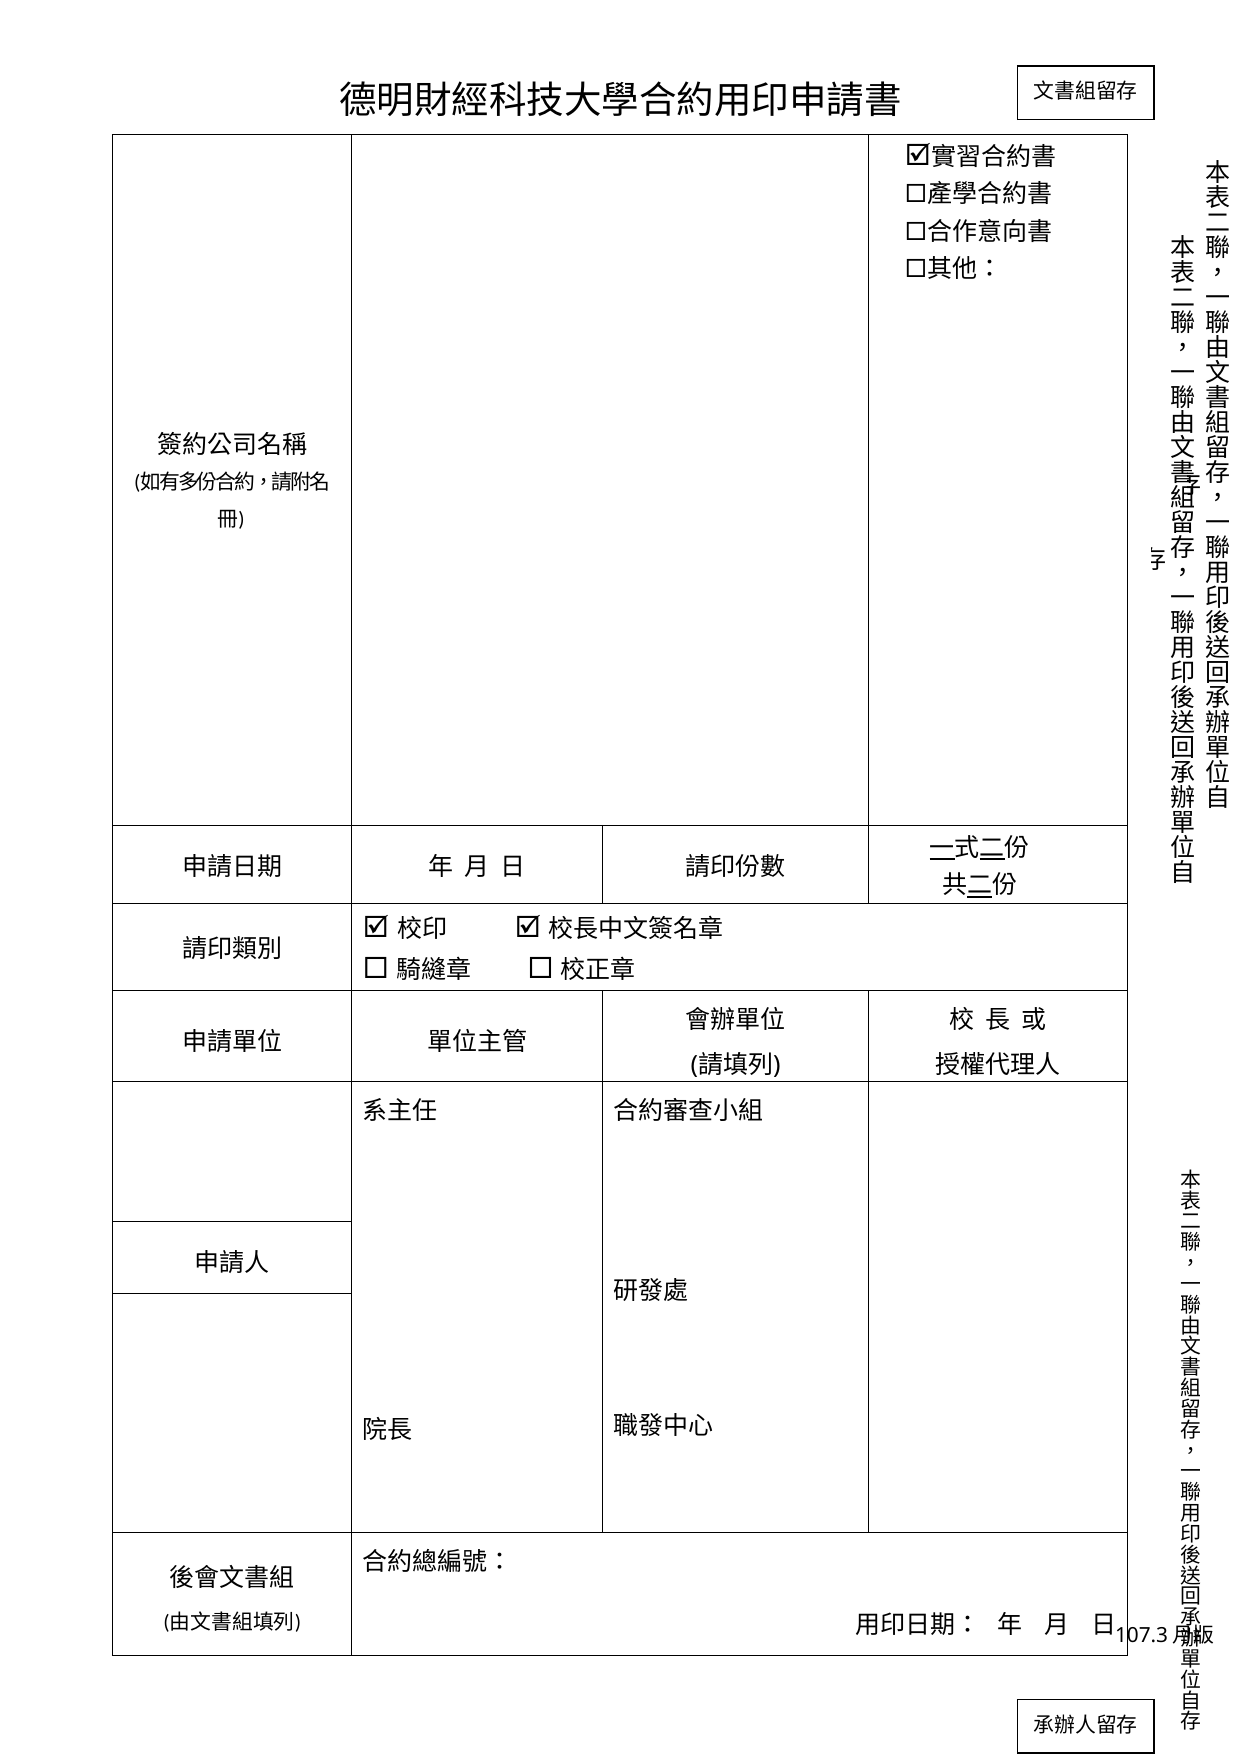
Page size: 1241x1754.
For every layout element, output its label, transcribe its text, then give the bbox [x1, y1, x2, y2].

text 文書組留存 [1033, 74, 1138, 104]
table_cell 申請單位 [113, 991, 351, 1081]
table_cell [113, 1294, 351, 1532]
table_cell 請印份數 [603, 826, 868, 903]
table_cell 後會文書組 (由文書組填列) [113, 1533, 351, 1655]
table_header 實習合約書 產學合約書 合作意向書 其他： [869, 135, 1127, 825]
table_cell 系主任 院長 [352, 1082, 602, 1532]
text 承辦人留存 [1033, 1708, 1138, 1738]
text 德明財經科技大學合約用印申請書 [130, 59, 1110, 134]
table_cell 年 月 日 [352, 826, 602, 903]
table_cell 申請人 [113, 1222, 351, 1292]
table_cell 合約審查小組 研發處 職發中心 [603, 1082, 868, 1532]
table_header [352, 135, 868, 825]
table_cell [869, 1082, 1127, 1532]
table_cell [113, 1082, 351, 1221]
table_cell 單位主管 [352, 991, 602, 1081]
table_cell 合約總編號： 用印日期： 年 月 日 [352, 1533, 1127, 1655]
text 本表二聯，一聯由文書組留存，一聯用印後送回承辦單位自存 [1176, 1161, 1205, 1739]
table_cell 請印類別 [113, 904, 351, 990]
table_cell 會辦單位 (請填列) [603, 991, 868, 1081]
table_cell 一式二份 共二份 [869, 826, 1127, 903]
table_cell 校 長 或 授權代理人 [869, 991, 1127, 1081]
table_header 簽約公司名稱 (如有多份合約，請附名冊) [113, 135, 351, 825]
table_cell 申請日期 [113, 826, 351, 903]
text 本表二聯，一聯由文書組留存，一聯用印後送回承辦單位自存 [1152, 233, 1197, 885]
table_cell  校印  校長中文簽名章  騎縫章  校正章 [352, 904, 1127, 990]
